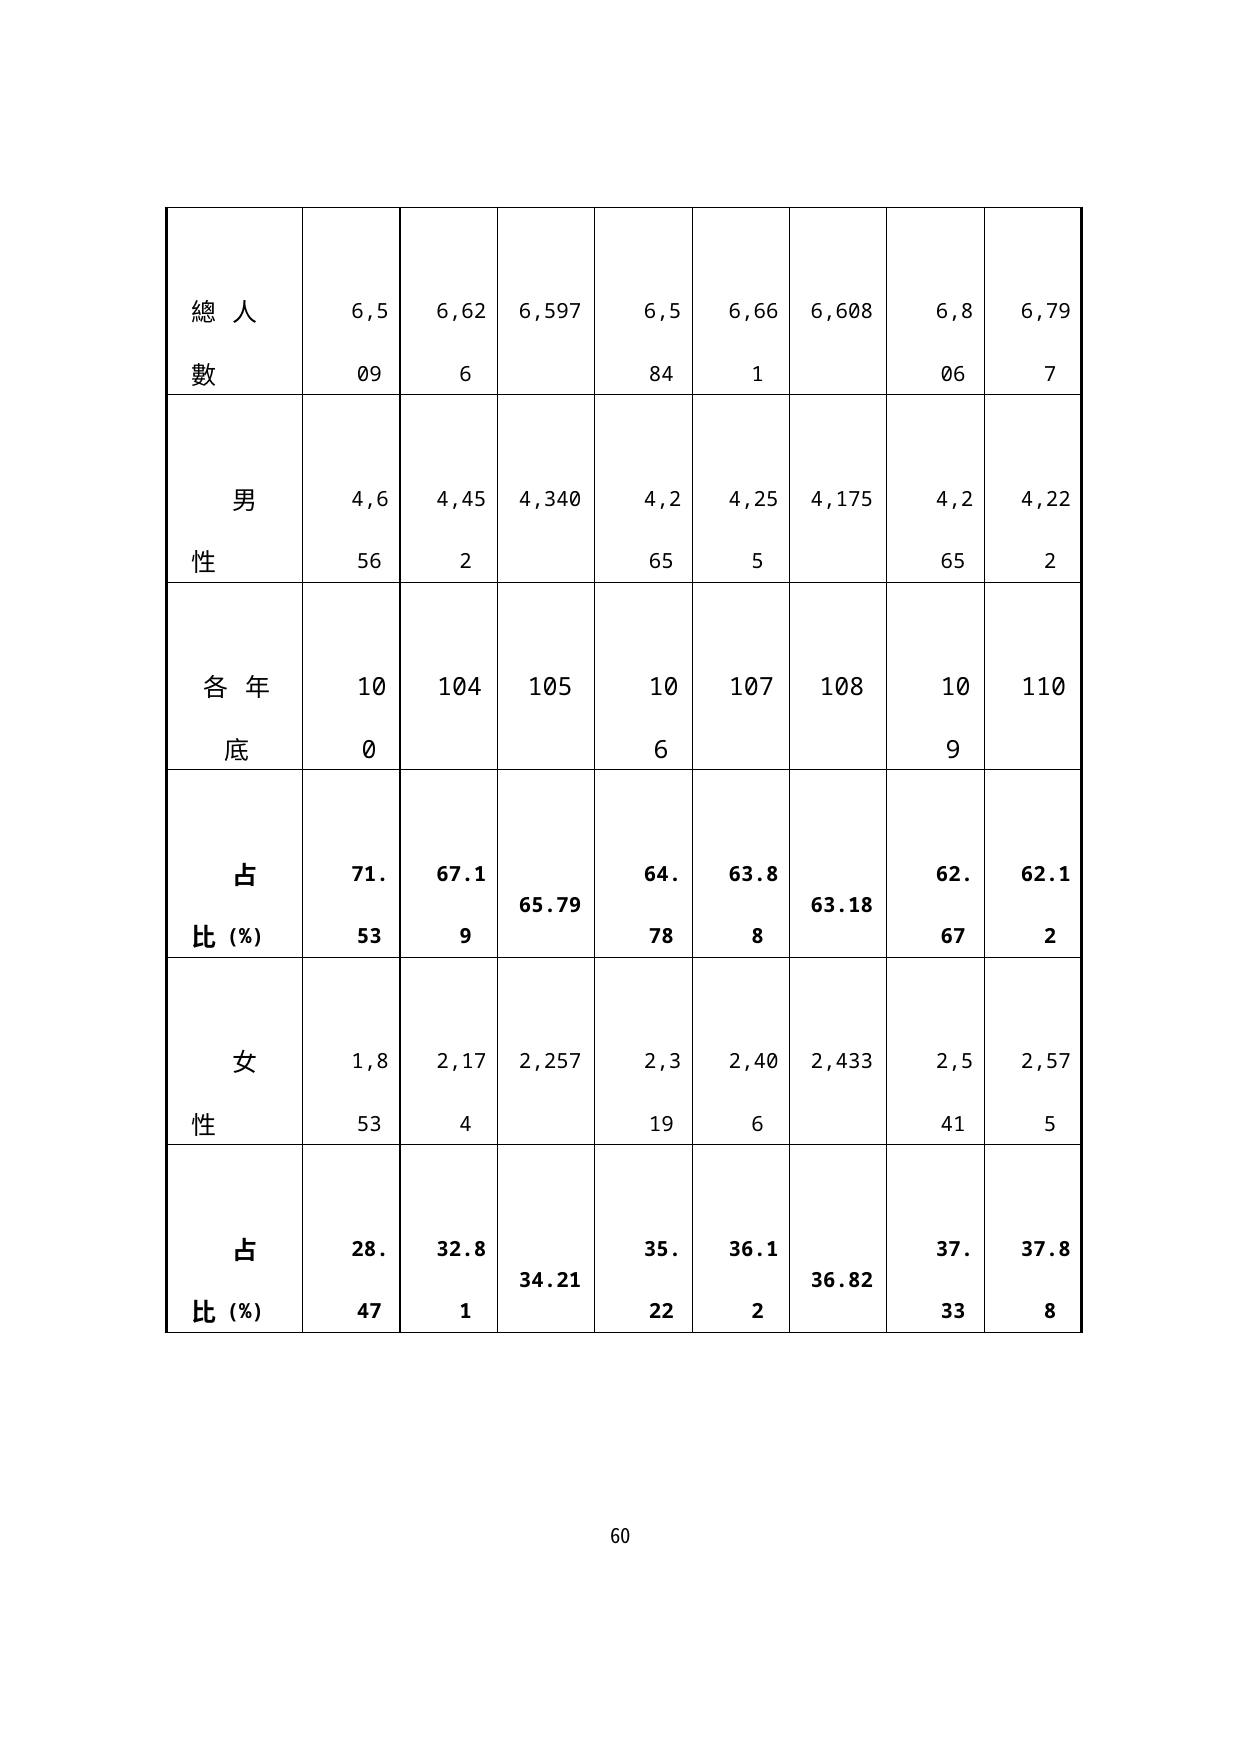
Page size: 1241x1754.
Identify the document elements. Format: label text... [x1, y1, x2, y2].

table_cell 男性 [168, 395, 302, 582]
table_cell 4,265 [595, 395, 692, 582]
table_cell 6,608 [790, 208, 886, 394]
table_cell 2,174 [401, 958, 497, 1144]
table_cell 占比(%) [168, 770, 302, 957]
table_cell 6,806 [887, 208, 984, 394]
table_cell 2,257 [498, 958, 594, 1144]
table_cell 36.12 [693, 1145, 789, 1332]
table_cell 4,255 [693, 395, 789, 582]
table_cell 63.88 [693, 770, 789, 957]
table_cell 6,626 [401, 208, 497, 394]
table_cell 2,433 [790, 958, 886, 1144]
table_cell 104 [401, 583, 497, 769]
table_cell 100 [303, 583, 399, 769]
table_cell 37.88 [985, 1145, 1080, 1332]
table_cell 71.53 [303, 770, 399, 957]
table_cell 2,541 [887, 958, 984, 1144]
table_cell 6,661 [693, 208, 789, 394]
table_cell 6,797 [985, 208, 1080, 394]
table_cell 67.19 [401, 770, 497, 957]
table_cell 總人數 [168, 208, 302, 394]
table_cell 109 [887, 583, 984, 769]
table_cell 65.79 [498, 770, 594, 957]
table_cell 105 [498, 583, 594, 769]
table_cell 2,319 [595, 958, 692, 1144]
table_cell 108 [790, 583, 886, 769]
table_cell 37.33 [887, 1145, 984, 1332]
table_cell 4,340 [498, 395, 594, 582]
table_cell 62.67 [887, 770, 984, 957]
table_cell 各年底 [168, 583, 302, 769]
table_cell 32.81 [401, 1145, 497, 1332]
table_cell 36.82 [790, 1145, 886, 1332]
table_cell 34.21 [498, 1145, 594, 1332]
table_cell 4,175 [790, 395, 886, 582]
table_cell 4,265 [887, 395, 984, 582]
table_cell 6,509 [303, 208, 399, 394]
table_cell 6,584 [595, 208, 692, 394]
table_cell 占比(%) [168, 1145, 302, 1332]
table_cell 28.47 [303, 1145, 399, 1332]
table_cell 2,406 [693, 958, 789, 1144]
table_cell 62.12 [985, 770, 1080, 957]
table_cell 35.22 [595, 1145, 692, 1332]
table_cell 4,452 [401, 395, 497, 582]
table_cell 1,853 [303, 958, 399, 1144]
table_cell 2,575 [985, 958, 1080, 1144]
table_cell 4,222 [985, 395, 1080, 582]
table_cell 63.18 [790, 770, 886, 957]
table_cell 4,656 [303, 395, 399, 582]
table_cell 女性 [168, 958, 302, 1144]
table_cell 64.78 [595, 770, 692, 957]
table_cell 107 [693, 583, 789, 769]
table_cell 106 [595, 583, 692, 769]
table_cell 6,597 [498, 208, 594, 394]
table_cell 110 [985, 583, 1080, 769]
